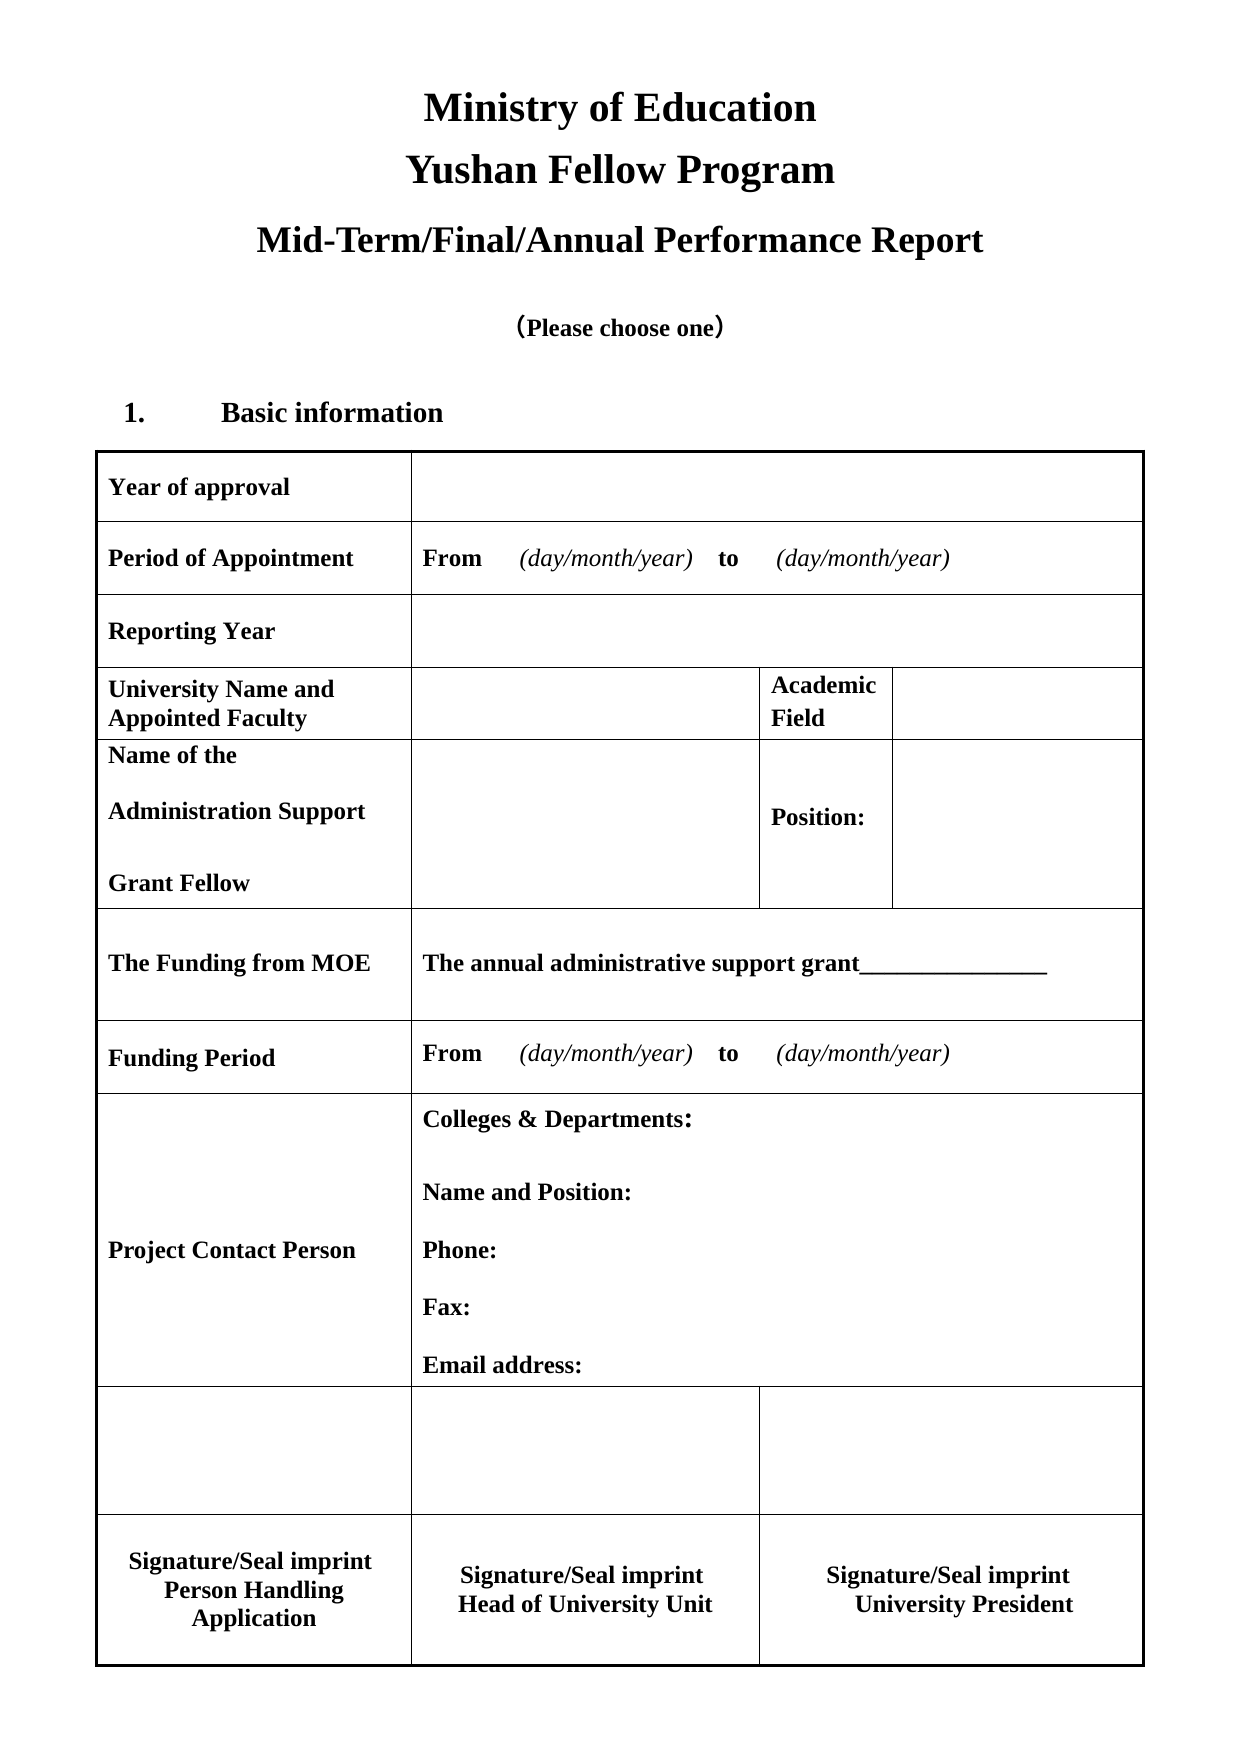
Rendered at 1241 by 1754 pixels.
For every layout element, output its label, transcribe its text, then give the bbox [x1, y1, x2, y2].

table_cell Position: [760, 740, 892, 908]
list Basic information [123, 370, 1169, 433]
table_cell Colleges & Departments: Name and Position: Phone: Fax: Email address: [412, 1094, 1142, 1386]
table_cell The annual administrative support grant_______________ [412, 909, 1142, 1020]
table_cell [893, 740, 1142, 908]
table_cell [412, 668, 759, 739]
table_header [412, 453, 1142, 521]
text Yushan Fellow Program [71, 127, 1169, 189]
table_cell From (day/month/year) to (day/month/year) [412, 522, 1142, 594]
table_cell Signature/Seal imprint Person Handling Application [98, 1515, 411, 1664]
table_cell University Name and Appointed Faculty [98, 668, 411, 739]
table_cell Signature/Seal imprint Head of University Unit [412, 1515, 759, 1664]
text （Please choose one） [71, 284, 1169, 346]
table_cell [412, 595, 1142, 667]
table_cell [760, 1387, 1142, 1514]
table_header Year of approval [98, 453, 411, 521]
table_cell [98, 1387, 411, 1514]
table_cell Funding Period [98, 1021, 411, 1093]
table_cell Academic Field [760, 668, 892, 739]
table_cell From (day/month/year) to (day/month/year) [412, 1021, 1142, 1093]
table_cell Name of the Administration Support Grant Fellow [98, 740, 411, 908]
table_cell The Funding from MOE [98, 909, 411, 1020]
table_cell Signature/Seal imprint University President [760, 1515, 1142, 1664]
table_cell [893, 668, 1142, 739]
table_cell Period of Appointment [98, 522, 411, 594]
text Ministry of Education [71, 64, 1169, 127]
text Mid-Term/Final/Annual Performance Report [71, 197, 1169, 259]
table_cell Project Contact Person [98, 1094, 411, 1386]
table_cell Reporting Year [98, 595, 411, 667]
table_cell [412, 1387, 759, 1514]
table_cell [412, 740, 759, 908]
